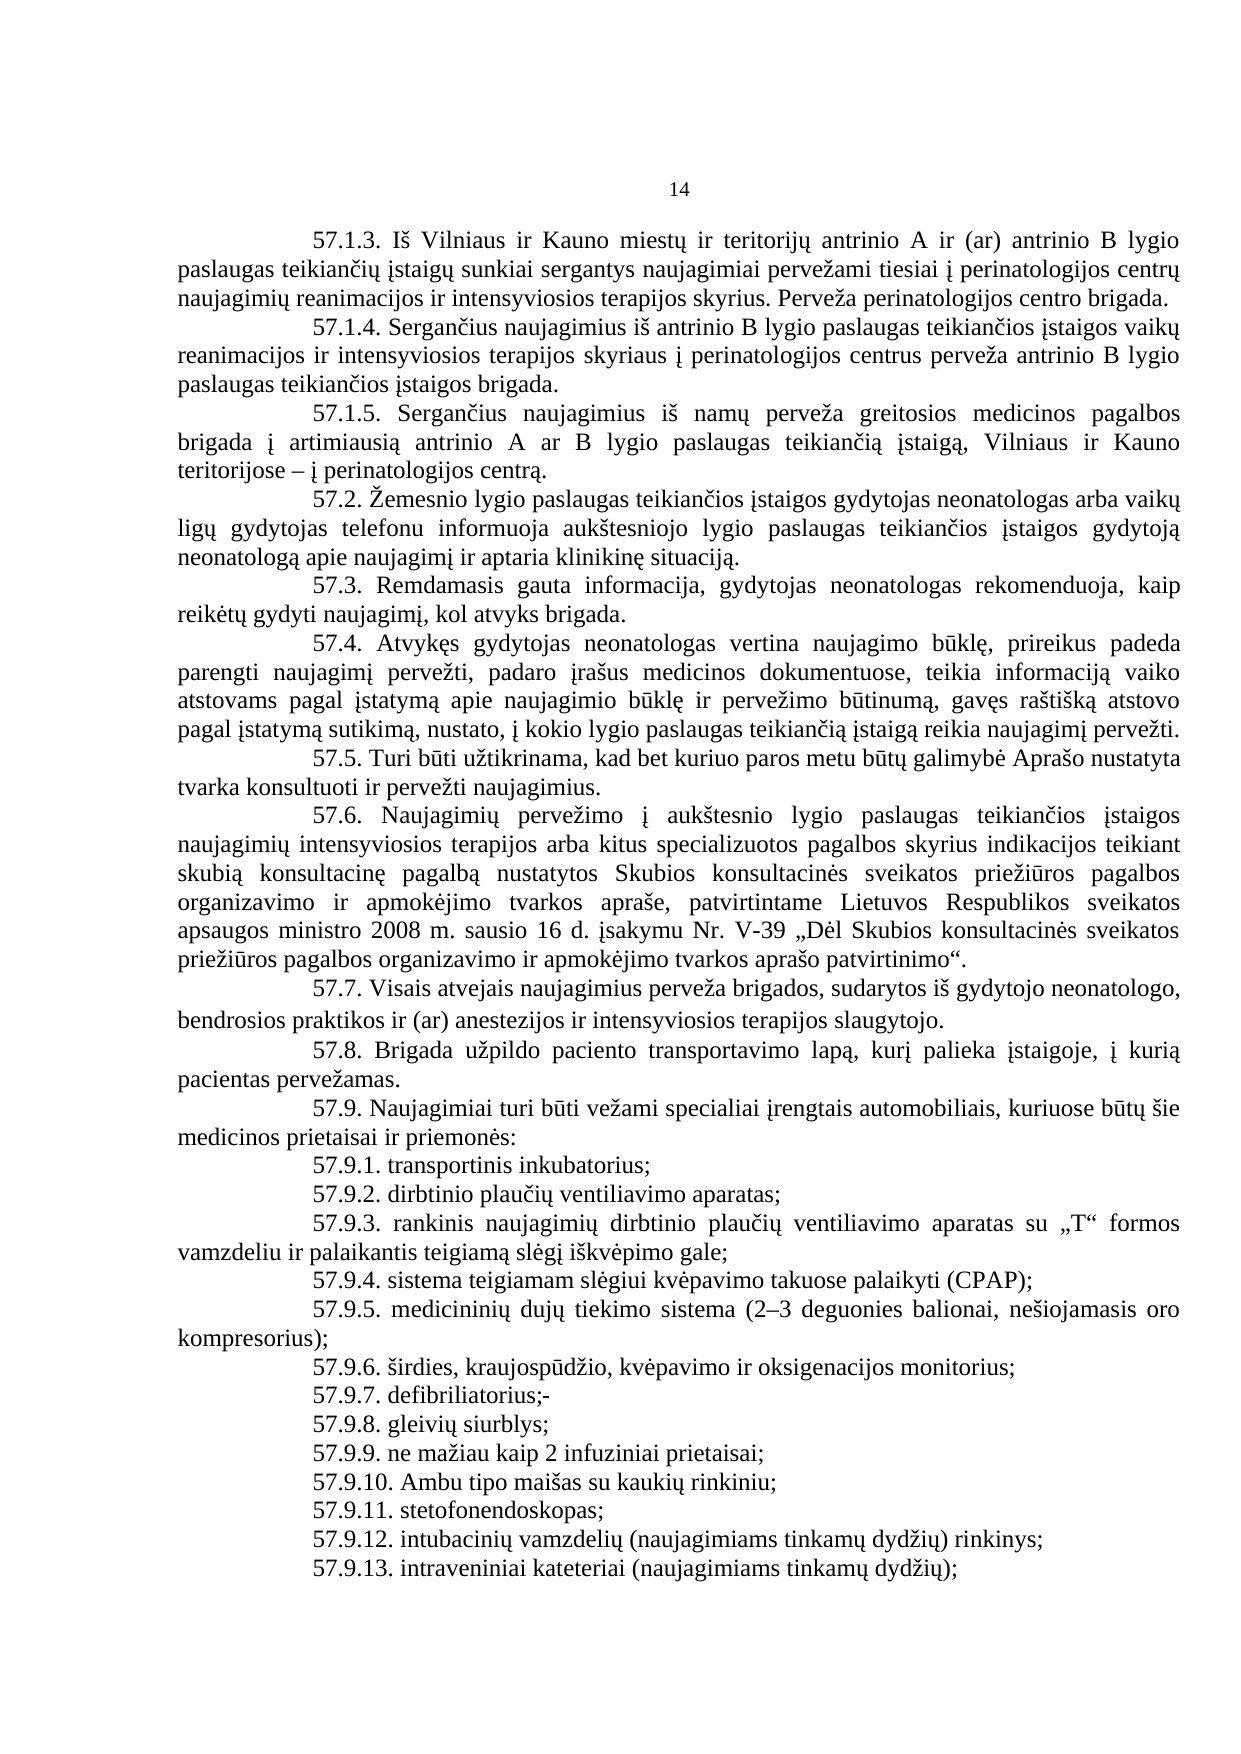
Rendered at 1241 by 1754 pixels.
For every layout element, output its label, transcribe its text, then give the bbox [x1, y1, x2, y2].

text 57.9.8. gleivių siurblys; [177, 1409, 1181, 1438]
text 57.9.7. defibriliatorius; [177, 1381, 1181, 1409]
text 57.9.1. transportinis inkubatorius; [177, 1151, 1181, 1179]
text 57.2. Žemesnio lygio paslaugas teikiančios įstaigos gydytojas neonatologas arba vaikų ligų gydytojas telefonu informuoja aukštesniojo lygio paslaugas teikiančios įstaigos gydytoją neonatologą apie naujagimį ir aptaria klinikinę situaciją. [177, 484, 1181, 570]
text 57.9.10. Ambu tipo maišas su kaukių rinkiniu; [177, 1467, 1181, 1496]
text 57.1.4. Sergančius naujagimius iš antrinio B lygio paslaugas teikiančios įstaigos vaikų reanimacijos ir intensyviosios terapijos skyriaus į perinatologijos centrus perveža antrinio B lygio paslaugas teikiančios įstaigos brigada. [177, 312, 1181, 398]
text 57.9.11. stetofonendoskopas; [177, 1496, 1181, 1524]
text 57.8. Brigada užpildo paciento transportavimo lapą, kurį palieka įstaigoje, į kurią pacientas pervežamas. [177, 1036, 1181, 1093]
text 57.3. Remdamasis gauta informacija, gydytojas neonatologas rekomenduoja, kaip reikėtų gydyti naujagimį, kol atvyks brigada. [177, 570, 1181, 628]
text 57.9. Naujagimiai turi būti vežami specialiai įrengtais automobiliais, kuriuose būtų šie medicinos prietaisai ir priemonės: [177, 1093, 1181, 1151]
text 57.1.3. Iš Vilniaus ir Kauno miestų ir teritorijų antrinio A ir (ar) antrinio B lygio paslaugas teikiančių įstaigų sunkiai sergantys naujagimiai pervežami tiesiai į perinatologijos centrų naujagimių reanimacijos ir intensyviosios terapijos skyrius. Perveža perinatologijos centro brigada. [177, 225, 1181, 312]
text 57.6. Naujagimių pervežimo į aukštesnio lygio paslaugas teikiančios įstaigos naujagimių intensyviosios terapijos arba kitus specializuotos pagalbos skyrius indikacijos teikiant skubią konsultacinę pagalbą nustatytos Skubios konsultacinės sveikatos priežiūros pagalbos organizavimo ir apmokėjimo tvarkos apraše, patvirtintame Lietuvos Respublikos sveikatos apsaugos ministro 2008 m. sausio 16 d. įsakymu Nr. V-39 „Dėl Skubios konsultacinės sveikatos priežiūros pagalbos organizavimo ir apmokėjimo tvarkos aprašo patvirtinimo“. [177, 800, 1181, 973]
text 57.1.5. Sergančius naujagimius iš namų perveža greitosios medicinos pagalbos brigada į artimiausią antrinio A ar B lygio paslaugas teikiančią įstaigą, Vilniaus ir Kauno teritorijose – į perinatologijos centrą. [177, 398, 1181, 484]
text 57.9.4. sistema teigiamam slėgiui kvėpavimo takuose palaikyti (CPAP); [177, 1266, 1181, 1294]
text 57.7. Visais atvejais naujagimius perveža brigados, sudarytos iš gydytojo neonatologo, bendrosios praktikos ir (ar) anestezijos ir intensyviosios terapijos slaugytojo. [177, 973, 1181, 1036]
text 57.9.5. medicininių dujų tiekimo sistema (2–3 deguonies balionai, nešiojamasis oro kompresorius); [177, 1294, 1181, 1352]
text 57.9.13. intraveniniai kateteriai (naujagimiams tinkamų dydžių); [177, 1553, 1181, 1582]
text 57.9.6. širdies, kraujospūdžio, kvėpavimo ir oksigenacijos monitorius; [177, 1352, 1181, 1381]
text 57.4. Atvykęs gydytojas neonatologas vertina naujagimo būklę, prireikus padeda parengti naujagimį pervežti, padaro įrašus medicinos dokumentuose, teikia informaciją vaiko atstovams pagal įstatymą apie naujagimio būklę ir pervežimo būtinumą, gavęs raštišką atstovo pagal įstatymą sutikimą, nustato, į kokio lygio paslaugas teikiančią įstaigą reikia naujagimį pervežti. [177, 628, 1181, 743]
text 57.9.9. ne mažiau kaip 2 infuziniai prietaisai; [177, 1438, 1181, 1467]
text 57.5. Turi būti užtikrinama, kad bet kuriuo paros metu būtų galimybė Aprašo nustatyta tvarka konsultuoti ir pervežti naujagimius. [177, 743, 1181, 800]
text 57.9.12. intubacinių vamzdelių (naujagimiams tinkamų dydžių) rinkinys; [177, 1524, 1181, 1553]
text 57.9.3. rankinis naujagimių dirbtinio plaučių ventiliavimo aparatas su „T“ formos vamzdeliu ir palaikantis teigiamą slėgį iškvėpimo gale; [177, 1208, 1181, 1266]
text 57.9.2. dirbtinio plaučių ventiliavimo aparatas; [177, 1179, 1181, 1208]
